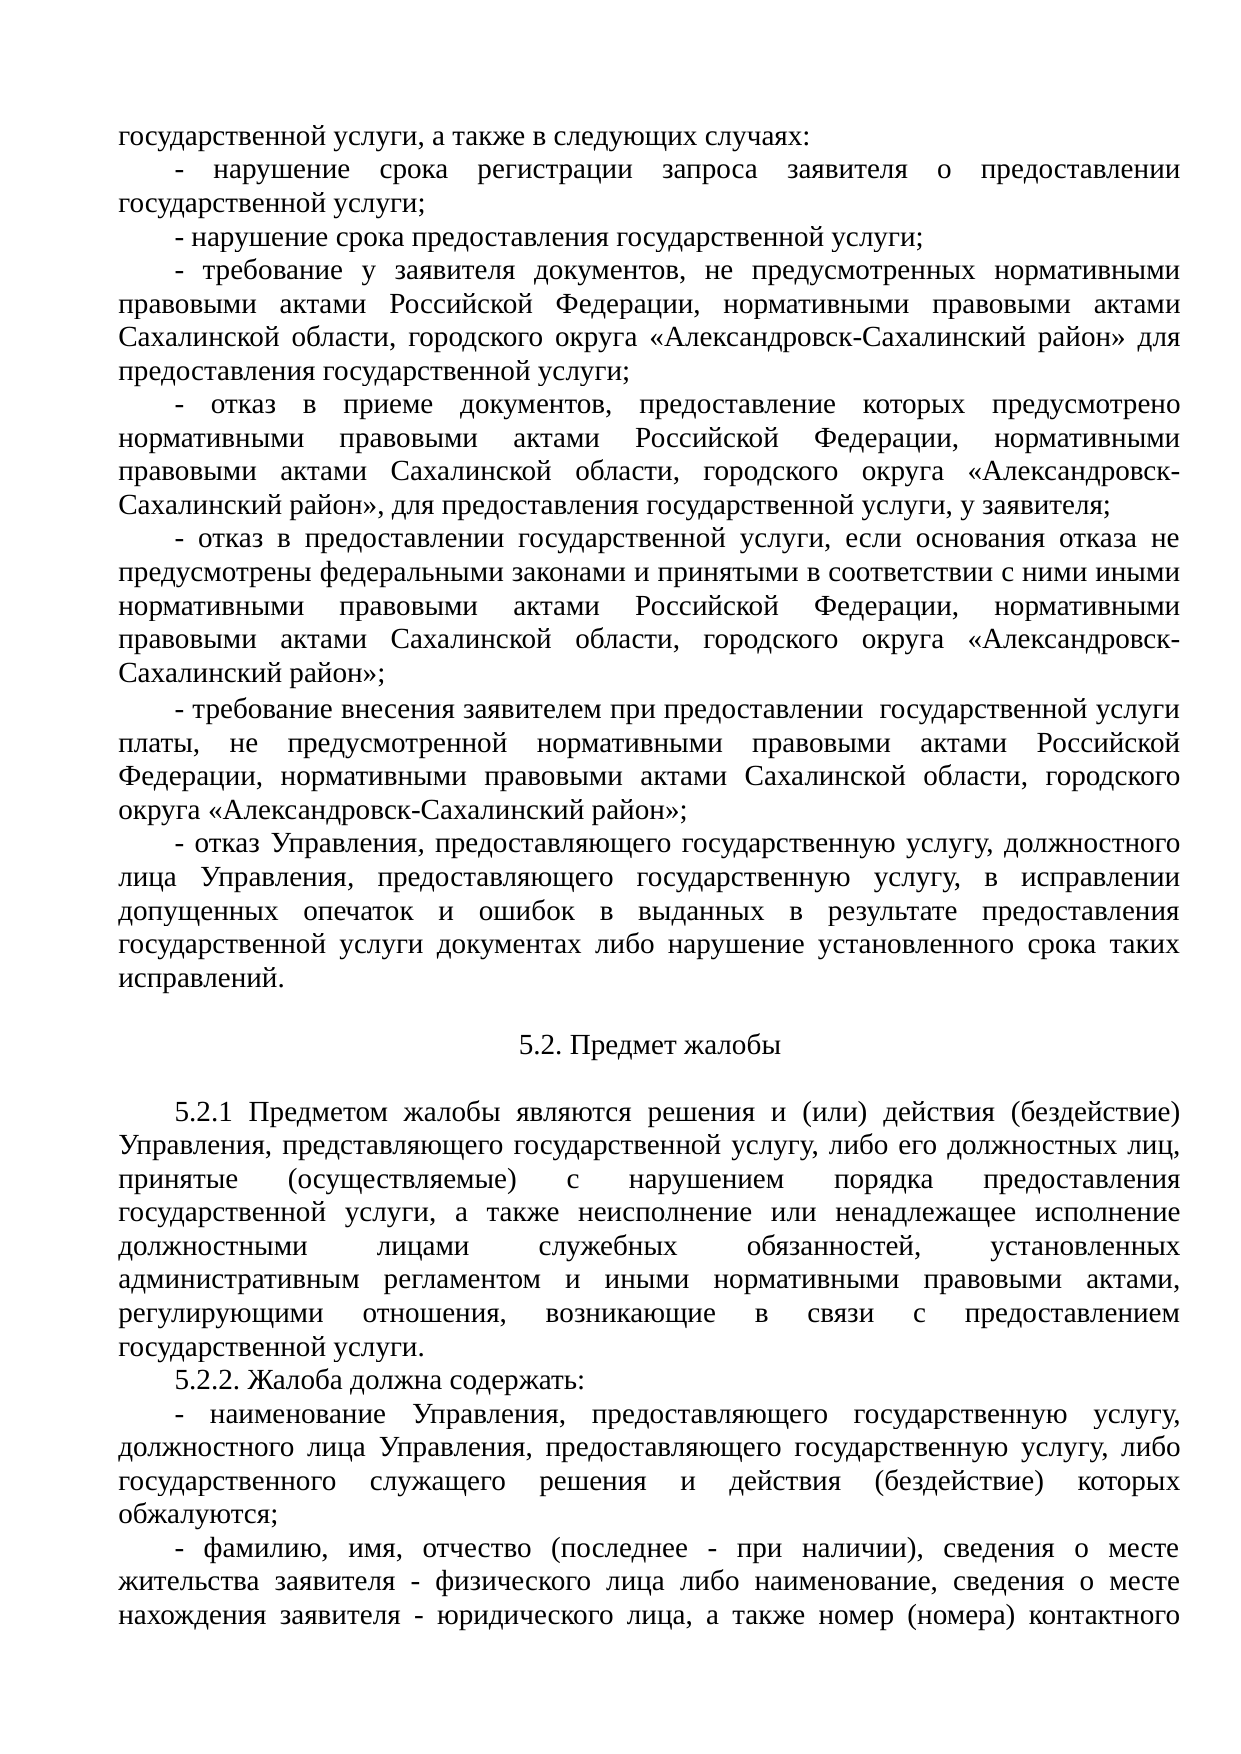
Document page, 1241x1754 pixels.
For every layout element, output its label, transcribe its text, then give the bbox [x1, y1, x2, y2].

text 5.2.1 Предметом жалобы являются решения и (или) действия (бездействие) Управления, представляющего государственной услугу, либо его должностных лиц, принятые (осуществляемые) с нарушением порядка предоставления государственной услуги, а также неисполнение или ненадлежащее исполнение должностными лицами служебных обязанностей, установленных административным регламентом и иными нормативными правовыми актами, регулирующими отношения, возникающие в связи с предоставлением государственной услуги. [118, 1094, 1181, 1362]
text 5.2.2. Жалоба должна содержать: [118, 1362, 1181, 1396]
text 5.2. Предмет жалобы [118, 1027, 1181, 1060]
text - отказ в предоставлении государственной услуги, если основания отказа не предусмотрены федеральными законами и принятыми в соответствии с ними иными нормативными правовыми актами Российской Федерации, нормативными правовыми актами Сахалинской области, городского округа «Александровск-Сахалинский район»; [118, 521, 1181, 688]
text - наименование Управления, предоставляющего государственную услугу, должностного лица Управления, предоставляющего государственную услугу, либо государственного служащего решения и действия (бездействие) которых обжалуются; [118, 1396, 1181, 1530]
text - требование внесения заявителем при предоставлении государственной услуги платы, не предусмотренной нормативными правовыми актами Российской Федерации, нормативными правовыми актами Сахалинской области, городского округа «Александровск-Сахалинский район»; [118, 691, 1181, 826]
text - нарушение срока регистрации запроса заявителя о предоставлении государственной услуги; [118, 152, 1181, 219]
text - отказ в приеме документов, предоставление которых предусмотрено нормативными правовыми актами Российской Федерации, нормативными правовыми актами Сахалинской области, городского округа «Александровск-Сахалинский район», для предоставления государственной услуги, у заявителя; [118, 386, 1181, 521]
text - фамилию, имя, отчество (последнее - при наличии), сведения о месте жительства заявителя - физического лица либо наименование, сведения о месте нахождения заявителя - юридического лица, а также номер (номера) контактного [118, 1530, 1181, 1631]
text - нарушение срока предоставления государственной услуги; [118, 219, 1181, 252]
text - требование у заявителя документов, не предусмотренных нормативными правовыми актами Российской Федерации, нормативными правовыми актами Сахалинской области, городского округа «Александровск-Сахалинский район» для предоставления государственной услуги; [118, 252, 1181, 386]
text - отказ Управления, предоставляющего государственную услугу, должностного лица Управления, предоставляющего государственную услугу, в исправлении допущенных опечаток и ошибок в выданных в результате предоставления государственной услуги документах либо нарушение установленного срока таких исправлений. [118, 826, 1181, 993]
text государственной услуги, а также в следующих случаях: [118, 118, 1181, 152]
